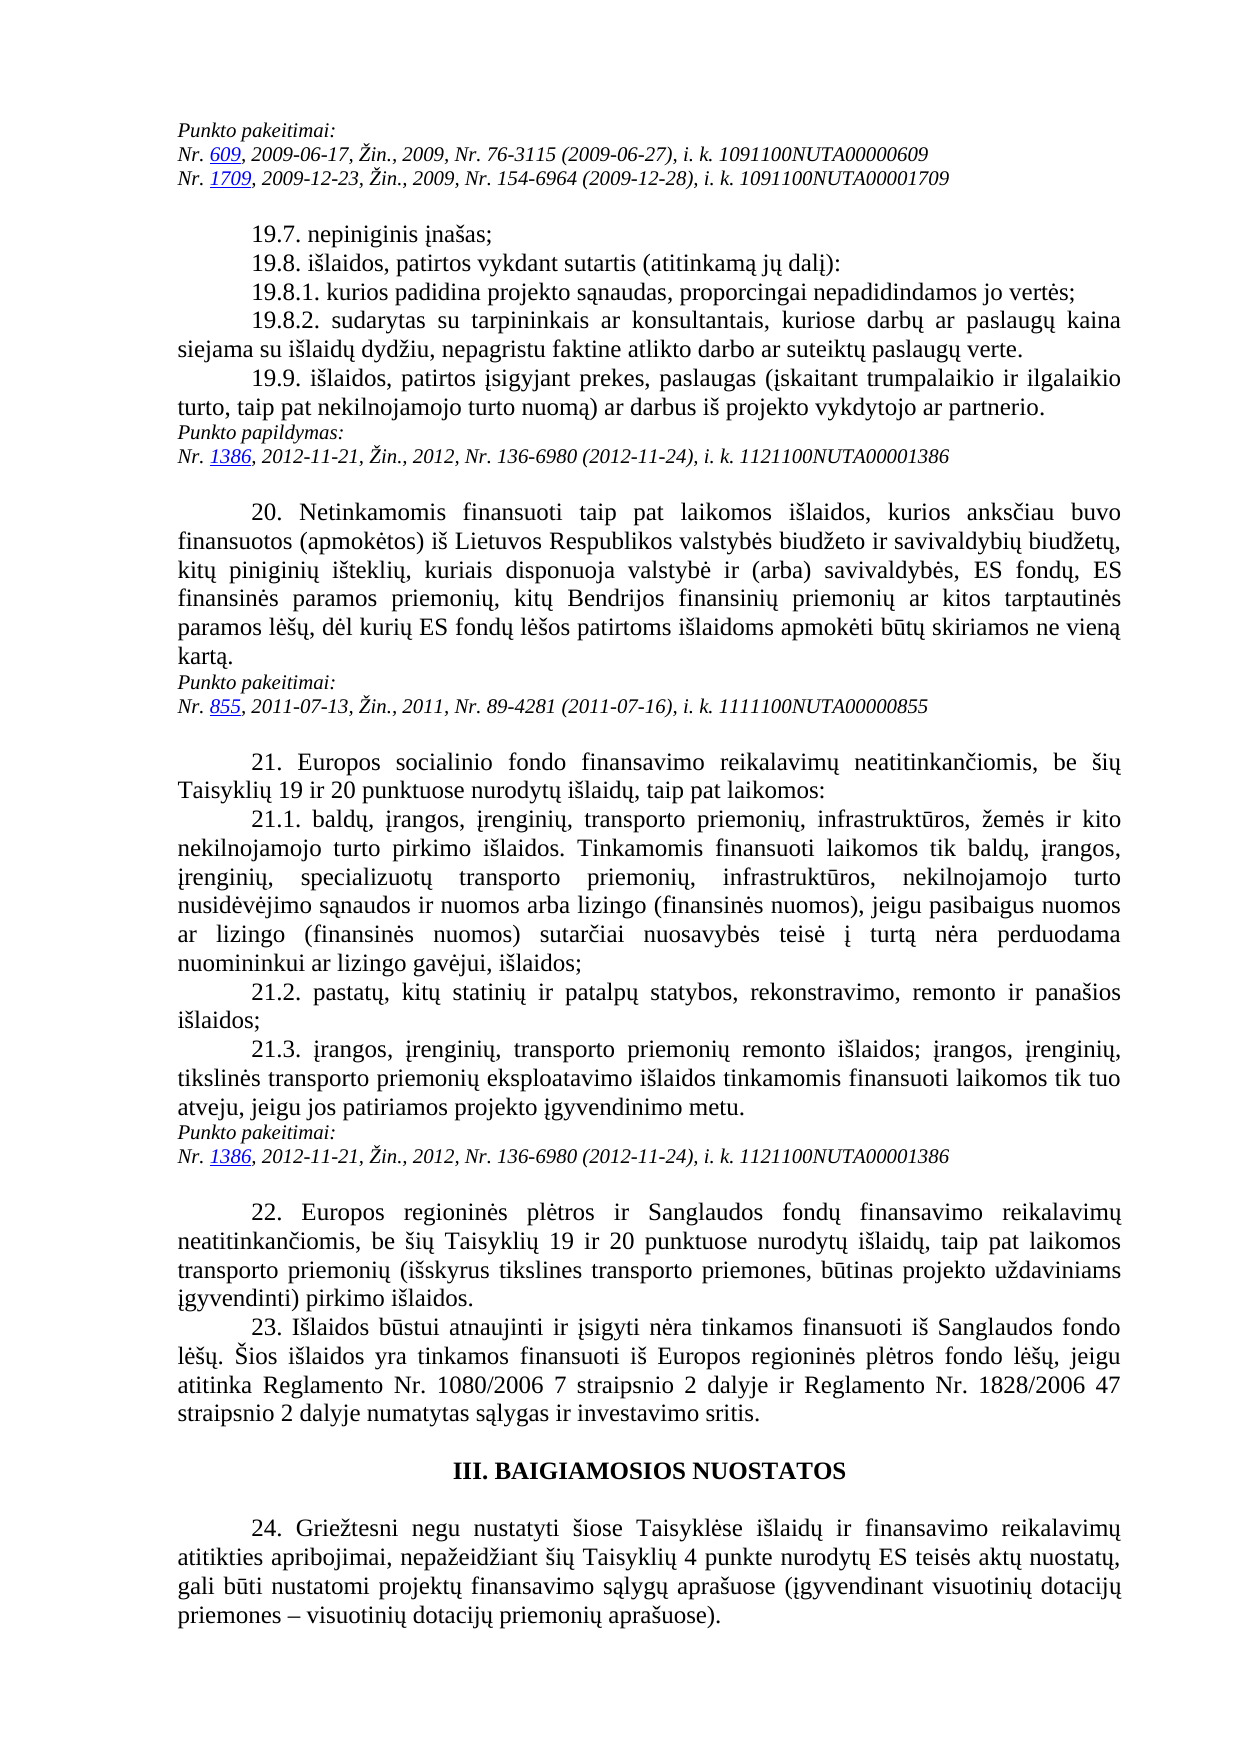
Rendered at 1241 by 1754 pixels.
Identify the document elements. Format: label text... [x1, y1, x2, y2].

text 22. Europos regioninės plėtros ir Sanglaudos fondų finansavimo reikalavimų neatitinkančiomis, be šių Taisyklių 19 ir 20 punktuose nurodytų išlaidų, taip pat laikomos transporto priemonių (išskyrus tikslines transporto priemones, būtinas projekto uždaviniams įgyvendinti) pirkimo išlaidos. [177, 1197, 1122, 1312]
text 19.8.2. sudarytas su tarpininkais ar konsultantais, kuriose darbų ar paslaugų kaina siejama su išlaidų dydžiu, nepagristu faktine atlikto darbo ar suteiktų paslaugų verte. [177, 305, 1122, 363]
text 21.3. įrangos, įrenginių, transporto priemonių remonto išlaidos; įrangos, įrenginių, tikslinės transporto priemonių eksploatavimo išlaidos tinkamomis finansuoti laikomos tik tuo atveju, jeigu jos patiriamos projekto įgyvendinimo metu. [177, 1034, 1122, 1120]
text 19.7. nepiniginis įnašas; [177, 219, 1122, 248]
text Punkto pakeitimai: [177, 670, 1122, 694]
text 19.9. išlaidos, patirtos įsigyjant prekes, paslaugas (įskaitant trumpalaikio ir ilgalaikio turto, taip pat nekilnojamojo turto nuomą) ar darbus iš projekto vykdytojo ar partnerio. [177, 363, 1122, 420]
text Punkto papildymas: [177, 420, 1122, 444]
text 21.1. baldų, įrangos, įrenginių, transporto priemonių, infrastruktūros, žemės ir kito nekilnojamojo turto pirkimo išlaidos. Tinkamomis finansuoti laikomos tik baldų, įrangos, įrenginių, specializuotų transporto priemonių, infrastruktūros, nekilnojamojo turto nusidėvėjimo sąnaudos ir nuomos arba lizingo (finansinės nuomos), jeigu pasibaigus nuomos ar lizingo (finansinės nuomos) sutarčiai nuosavybės teisė į turtą nėra perduodama nuomininkui ar lizingo gavėjui, išlaidos; [177, 804, 1122, 977]
text 19.8.1. kurios padidina projekto sąnaudas, proporcingai nepadidindamos jo vertės; [177, 277, 1122, 305]
text 20. Netinkamomis finansuoti taip pat laikomos išlaidos, kurios anksčiau buvo finansuotos (apmokėtos) iš Lietuvos Respublikos valstybės biudžeto ir savivaldybių biudžetų, kitų piniginių išteklių, kuriais disponuoja valstybė ir (arba) savivaldybės, ES fondų, ES finansinės paramos priemonių, kitų Bendrijos finansinių priemonių ar kitos tarptautinės paramos lėšų, dėl kurių ES fondų lėšos patirtoms išlaidoms apmokėti būtų skiriamos ne vieną kartą. [177, 497, 1122, 670]
text 23. Išlaidos būstui atnaujinti ir įsigyti nėra tinkamos finansuoti iš Sanglaudos fondo lėšų. Šios išlaidos yra tinkamos finansuoti iš Europos regioninės plėtros fondo lėšų, jeigu atitinka Reglamento Nr. 1080/2006 7 straipsnio 2 dalyje ir Reglamento Nr. 1828/2006 47 straipsnio 2 dalyje numatytas sąlygas ir investavimo sritis. [177, 1312, 1122, 1427]
text Punkto pakeitimai: [177, 118, 1122, 142]
text III. BAIGIAMOSIOS NUOSTATOS [177, 1456, 1122, 1485]
text 21.2. pastatų, kitų statinių ir patalpų statybos, rekonstravimo, remonto ir panašios išlaidos; [177, 977, 1122, 1034]
text 21. Europos socialinio fondo finansavimo reikalavimų neatitinkančiomis, be šių Taisyklių 19 ir 20 punktuose nurodytų išlaidų, taip pat laikomos: [177, 747, 1122, 804]
text Nr. 1386, 2012-11-21, Žin., 2012, Nr. 136-6980 (2012-11-24), i. k. 1121100NUTA00001386 [177, 1144, 1122, 1168]
text Nr. 609, 2009-06-17, Žin., 2009, Nr. 76-3115 (2009-06-27), i. k. 1091100NUTA00000609 [177, 142, 1122, 166]
text Punkto pakeitimai: [177, 1120, 1122, 1144]
text Nr. 1709, 2009-12-23, Žin., 2009, Nr. 154-6964 (2009-12-28), i. k. 1091100NUTA00001709 [177, 166, 1122, 190]
text Nr. 1386, 2012-11-21, Žin., 2012, Nr. 136-6980 (2012-11-24), i. k. 1121100NUTA00001386 [177, 444, 1122, 468]
text Nr. 855, 2011-07-13, Žin., 2011, Nr. 89-4281 (2011-07-16), i. k. 1111100NUTA00000855 [177, 694, 1122, 718]
text 24. Griežtesni negu nustatyti šiose Taisyklėse išlaidų ir finansavimo reikalavimų atitikties apribojimai, nepažeidžiant šių Taisyklių 4 punkte nurodytų ES teisės aktų nuostatų, gali būti nustatomi projektų finansavimo sąlygų aprašuose (įgyvendinant visuotinių dotacijų priemones – visuotinių dotacijų priemonių aprašuose). [177, 1513, 1122, 1628]
text 19.8. išlaidos, patirtos vykdant sutartis (atitinkamą jų dalį): [177, 248, 1122, 277]
